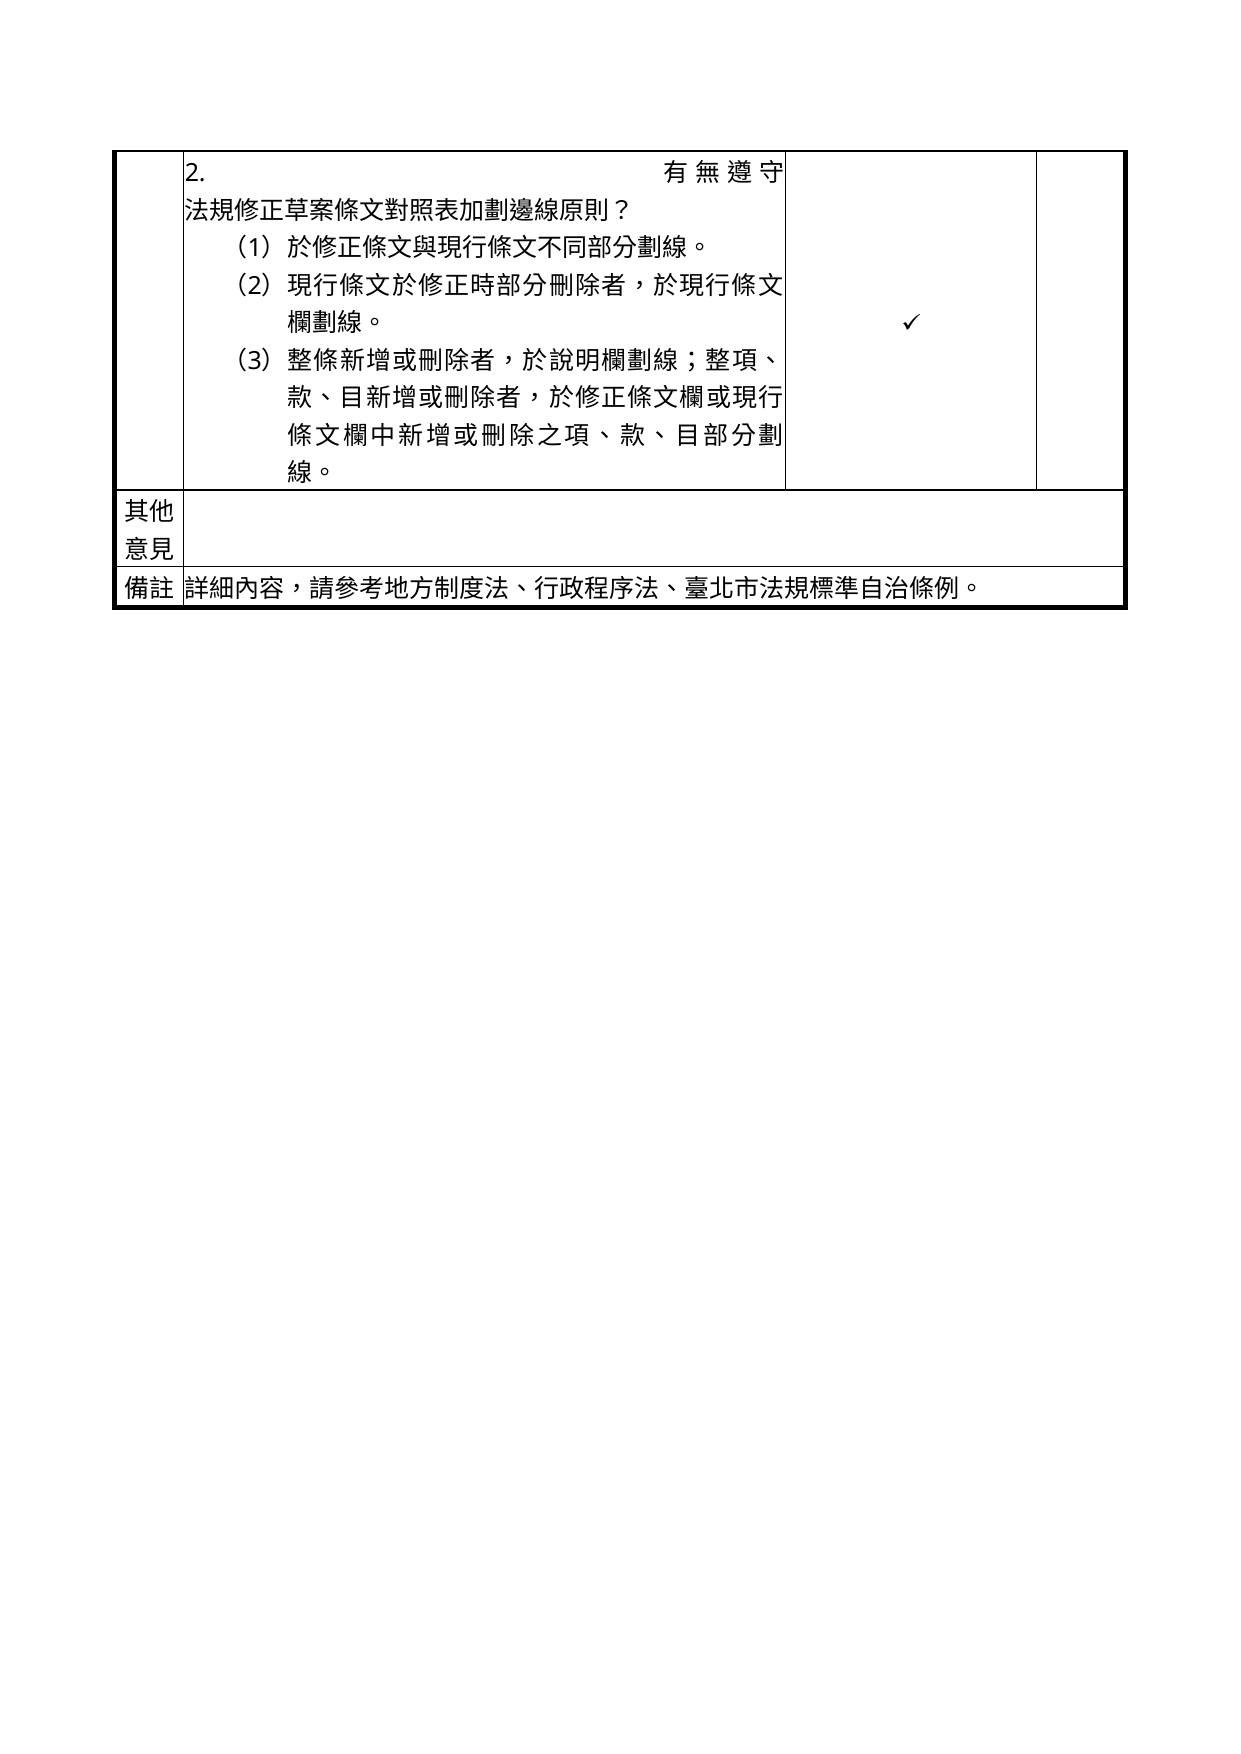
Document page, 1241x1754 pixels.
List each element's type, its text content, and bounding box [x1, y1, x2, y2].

table_cell 其他意見 [117, 491, 183, 566]
table_cell [1037, 152, 1123, 489]
table_cell  [786, 152, 1036, 489]
table_cell 備註 [117, 567, 183, 605]
table_cell [184, 491, 1123, 566]
table_cell [117, 152, 183, 489]
table_cell 詳細內容，請參考地方制度法、行政程序法、臺北市法規標準自治條例。 [184, 567, 1123, 605]
table_cell 有無遵守法規修正草案條文對照表加劃邊線原則？ 於修正條文與現行條文不同部分劃線。 現行條文於修正時部分刪除者，於現行條文欄劃線。 整條新增或刪除者，於說明欄劃線；整項、款、目新增或刪除者，於修正條文欄或現行條文欄中新增或刪除之項、款、目部分劃線。 [184, 152, 785, 489]
